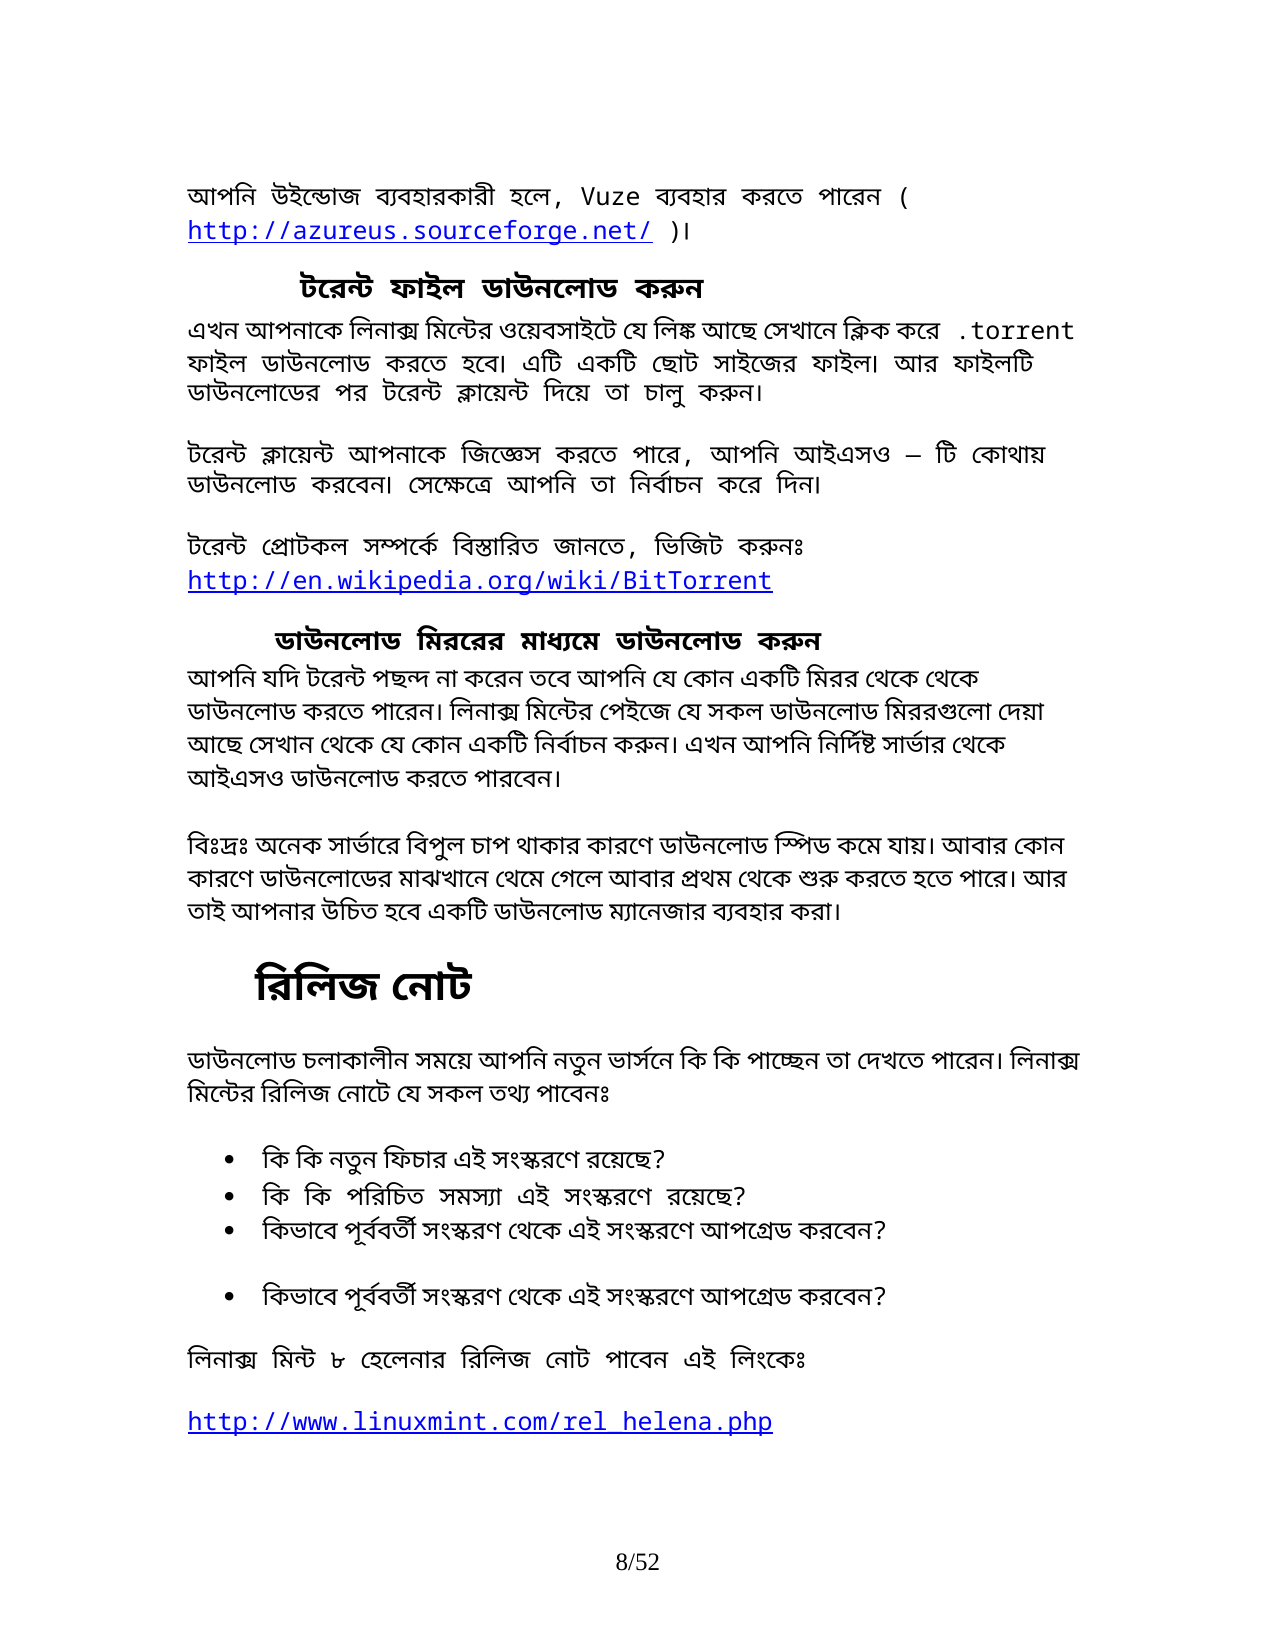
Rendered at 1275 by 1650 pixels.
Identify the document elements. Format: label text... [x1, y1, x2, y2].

subtitle টরেন্ট ফাইল ডাউনলোড করুন [187, 272, 1087, 306]
list কিভাবে পূর্ববর্তী সংস্করণ থেকে এই সংস্করণে আপগ্রেড করবেন? [225, 1279, 1087, 1316]
text লিনাক্স মিন্ট ৮ হেলেনার রিলিজ নোট পাবেন এই লিংকেঃ [187, 1345, 1087, 1374]
subtitle ডাউনলোড মিররের মাধ্যমে ডাউনলোড করুন [187, 622, 1087, 658]
text এখন আপনাকে লিনাক্স মিন্টের ওয়েবসাইটে যে লিঙ্ক আছে সেখানে ক্লিক করে .torrent ফাইল ডাউনলোড করতে হবে। এটি একটি ছোট সাইজের ফাইল। আর ফাইলটি ডাউনলোডের পর টরেন্ট ক্লায়েন্ট দিয়ে তা চালু করুন। [187, 312, 1087, 408]
text বিঃদ্রঃ অনেক সার্ভারে বিপুল চাপ থাকার কারণে ডাউনলোড স্পিড কমে যায়। আবার কোন কারণে ডাউনলোডের মাঝখানে থেমে গেলে আবার প্রথম থেকে শুরু করতে হতে পারে। আর তাই আপনার উচিত হবে একটি ডাউনলোড ম্যানেজার ব্যবহার করা। [187, 831, 1087, 931]
list কি কি নতুন ফিচার এই সংস্করণে রয়েছে? [225, 1142, 1087, 1178]
text http://www.linuxmint.com/rel_helena.php [187, 1403, 1087, 1437]
text ডাউনলোড চলাকালীন সময়ে আপনি নতুন ভার্সনে কি কি পাচ্ছেন তা দেখতে পারেন। লিনাক্স মিন্টের রিলিজ নোটে যে সকল তথ্য পাবেনঃ [187, 1046, 1087, 1112]
text আপনি উইন্ডোজ ব্যবহারকারী হলে, Vuze ব্যবহার করতে পারেন ( http://azureus.sourceforge.net/ )। [187, 179, 1087, 247]
text টরেন্ট ক্লায়েন্ট আপনাকে জিজ্ঞেস করতে পারে, আপনি আইএসও – টি কোথায় ডাউনলোড করবেন। সেক্ষেত্রে আপনি তা নির্বাচন করে দিন। [187, 437, 1087, 500]
list কিভাবে পূর্ববর্তী সংস্করণ থেকে এই সংস্করণে আপগ্রেড করবেন? [225, 1213, 1087, 1249]
text আপনি যদি টরেন্ট পছন্দ না করেন তবে আপনি যে কোন একটি মিরর থেকে থেকে ডাউনলোড করতে পারেন। লিনাক্স মিন্টের পেইজে যে সকল ডাউনলোড মিররগুলো দেয়া আছে সেখান থেকে যে কোন একটি নির্বাচন করুন। এখন আপনি নির্দিষ্ট সার্ভার থেকে আইএসও ডাউনলোড করতে পারবেন। [187, 665, 1087, 797]
text টরেন্ট প্রোটকল সম্পর্কে বিস্তারিত জানতে, ভিজিট করুনঃ http://en.wikipedia.org/wiki/BitTorrent [187, 528, 1087, 597]
list কি কি পরিচিত সমস্যা এই সংস্করণে রয়েছে? [225, 1178, 1087, 1213]
subtitle রিলিজ নোট [187, 960, 1087, 1017]
